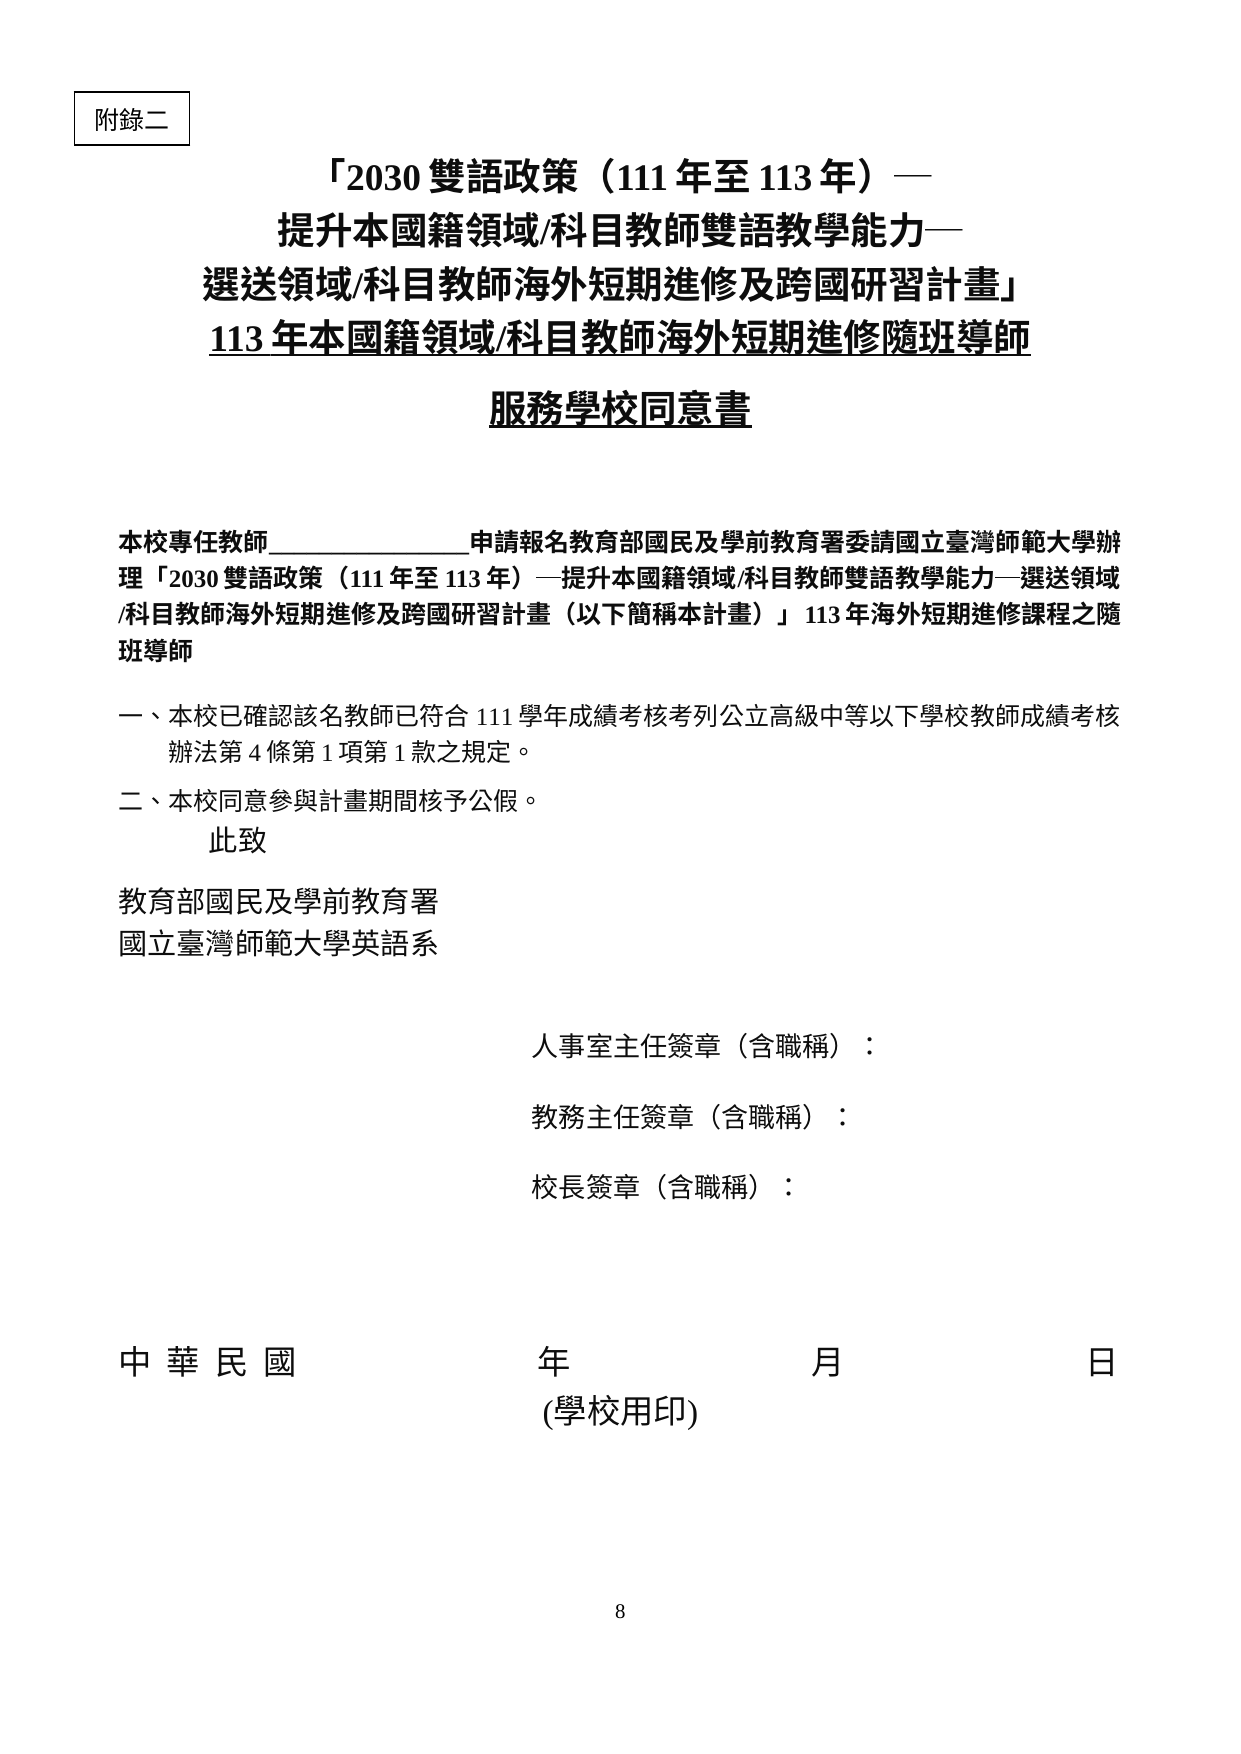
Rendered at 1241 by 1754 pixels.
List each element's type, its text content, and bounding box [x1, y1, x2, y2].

text 此致 [168, 817, 1122, 859]
text 附錄二 [90, 100, 174, 137]
text 中華民國 年 月 日 [118, 1336, 1122, 1384]
text 選送領域/科目教師海外短期進修及跨國研習計畫」 [118, 255, 1122, 310]
text [75, 93, 189, 144]
text 「2030雙語政策（111年至113年）─ [118, 147, 1122, 201]
text 教務主任簽章（含職稱）： [168, 1096, 1122, 1135]
text 人事室主任簽章（含職稱）： [168, 1025, 1122, 1064]
text (學校用印) [118, 1384, 1122, 1433]
text 提升本國籍領域/科目教師雙語教學能力─ [118, 201, 1122, 255]
text 服務學校同意書 [118, 381, 1122, 433]
text 校長簽章（含職稱）： [168, 1166, 1122, 1205]
text 二、本校同意參與計畫期間核予公假。 [118, 781, 1122, 817]
text 本校專任教師________________申請報名教育部國民及學前教育署委請國立臺灣師範大學辦理「2030雙語政策（111年至113年）─提升本國籍領域/科目教師雙語教學能力─選送領域/科目教師海外短期進修及跨國研習計畫（以下簡稱本計畫）」113年海外短期進修課程之隨班導師 [118, 522, 1122, 667]
text 教育部國民及學前教育署 [118, 878, 1072, 921]
text 一、本校已確認該名教師已符合111學年成績考核考列公立高級中等以下學校教師成績考核辦法第4條第1項第1款之規定。 [118, 696, 1122, 768]
text 國立臺灣師範大學英語系 [118, 921, 1072, 963]
text 113年本國籍領域/科目教師海外短期進修隨班導師 [118, 310, 1122, 362]
